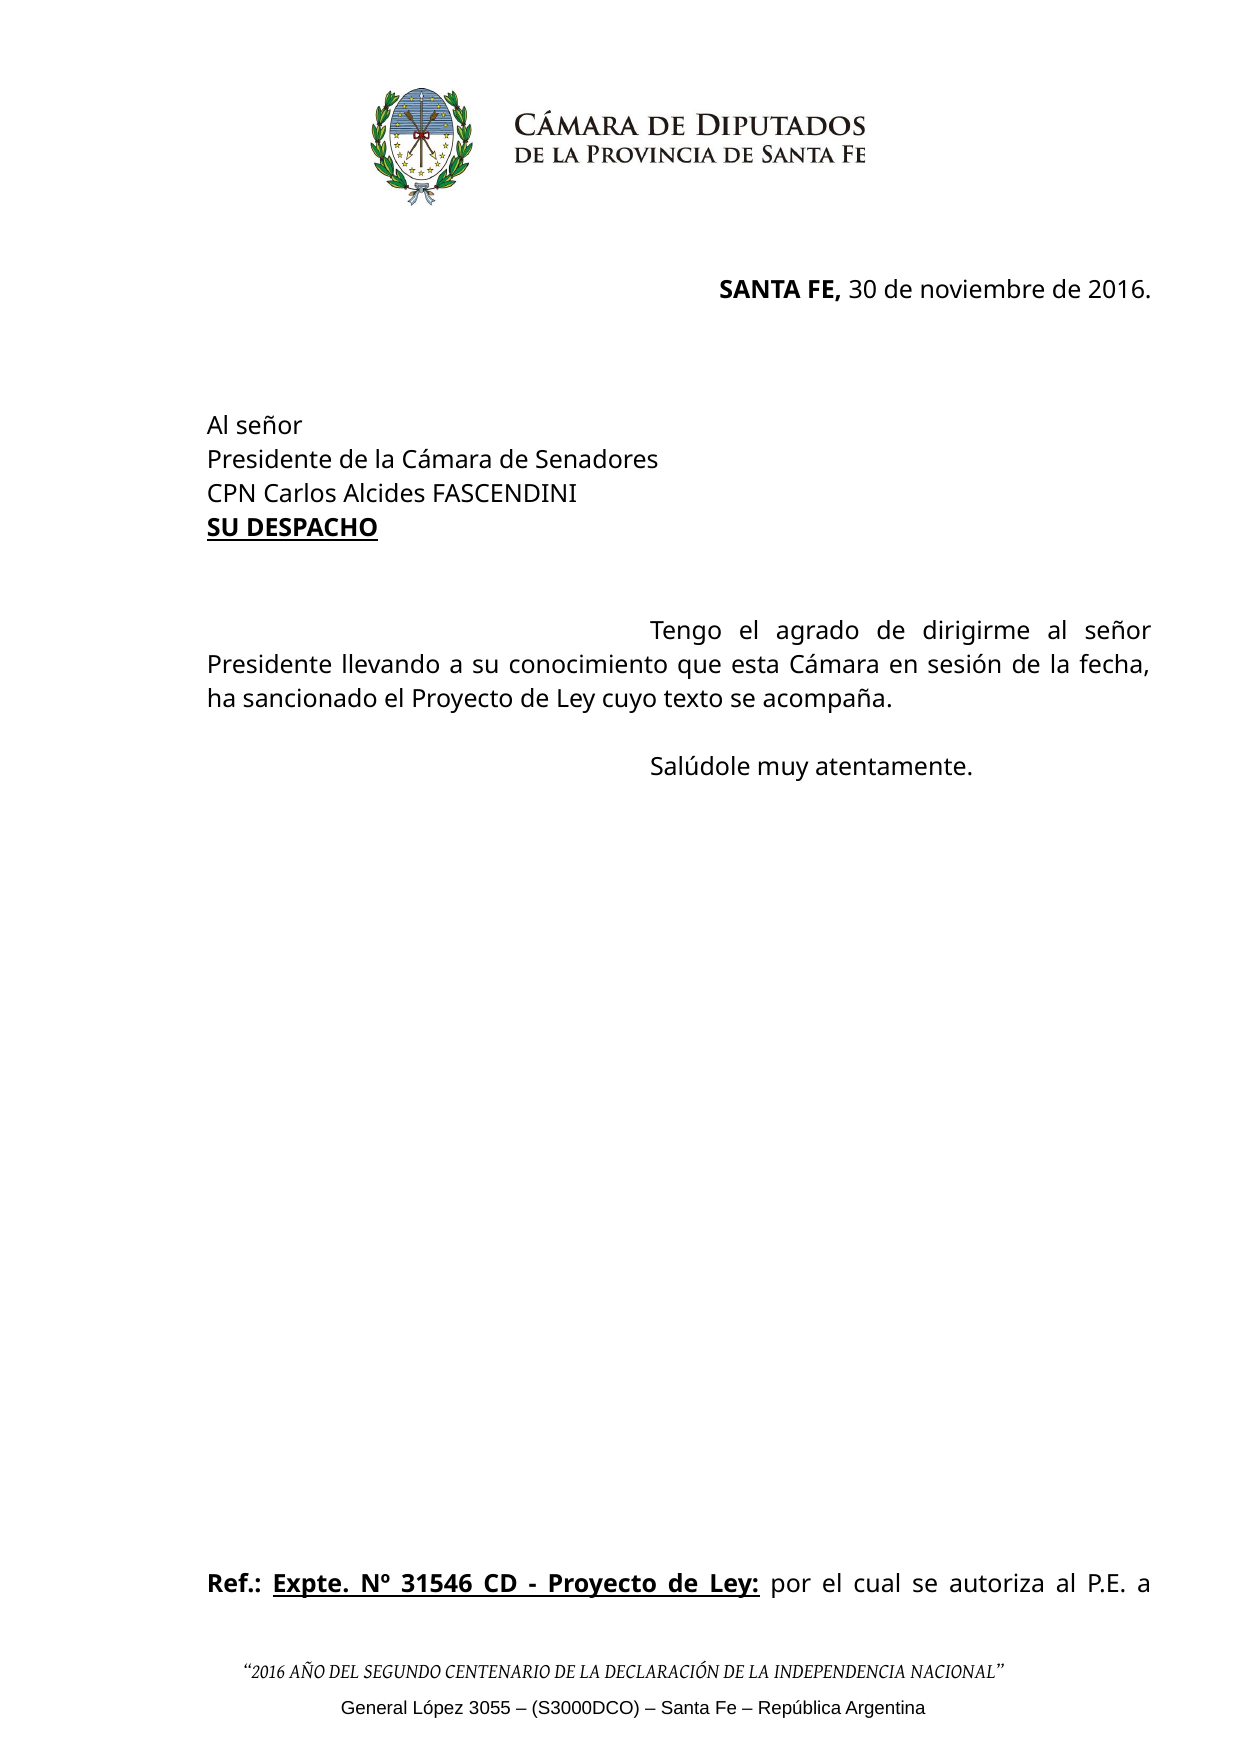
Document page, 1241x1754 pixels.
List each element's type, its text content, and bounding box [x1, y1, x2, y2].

text Salúdole muy atentamente. [207, 748, 1152, 783]
text Presidente de la Cámara de Senadores [207, 442, 1152, 476]
text SU DESPACHO [207, 510, 1152, 544]
picture [370, 88, 866, 210]
text Al señor [207, 408, 1152, 442]
text Ref.: Expte. Nº 31546 CD - Proyecto de Ley: por el cual se autoriza al P.E. a [207, 1566, 1152, 1600]
text Tengo el agrado de dirigirme al señor Presidente llevando a su conocimiento que esta Cámara en sesión de la fecha, ha sancionado el Proyecto de Ley cuyo texto se acompaña. [207, 612, 1152, 714]
text SANTA FE, 30 de noviembre de 2016. [207, 272, 1152, 306]
text CPN Carlos Alcides FASCENDINI [207, 476, 1152, 510]
